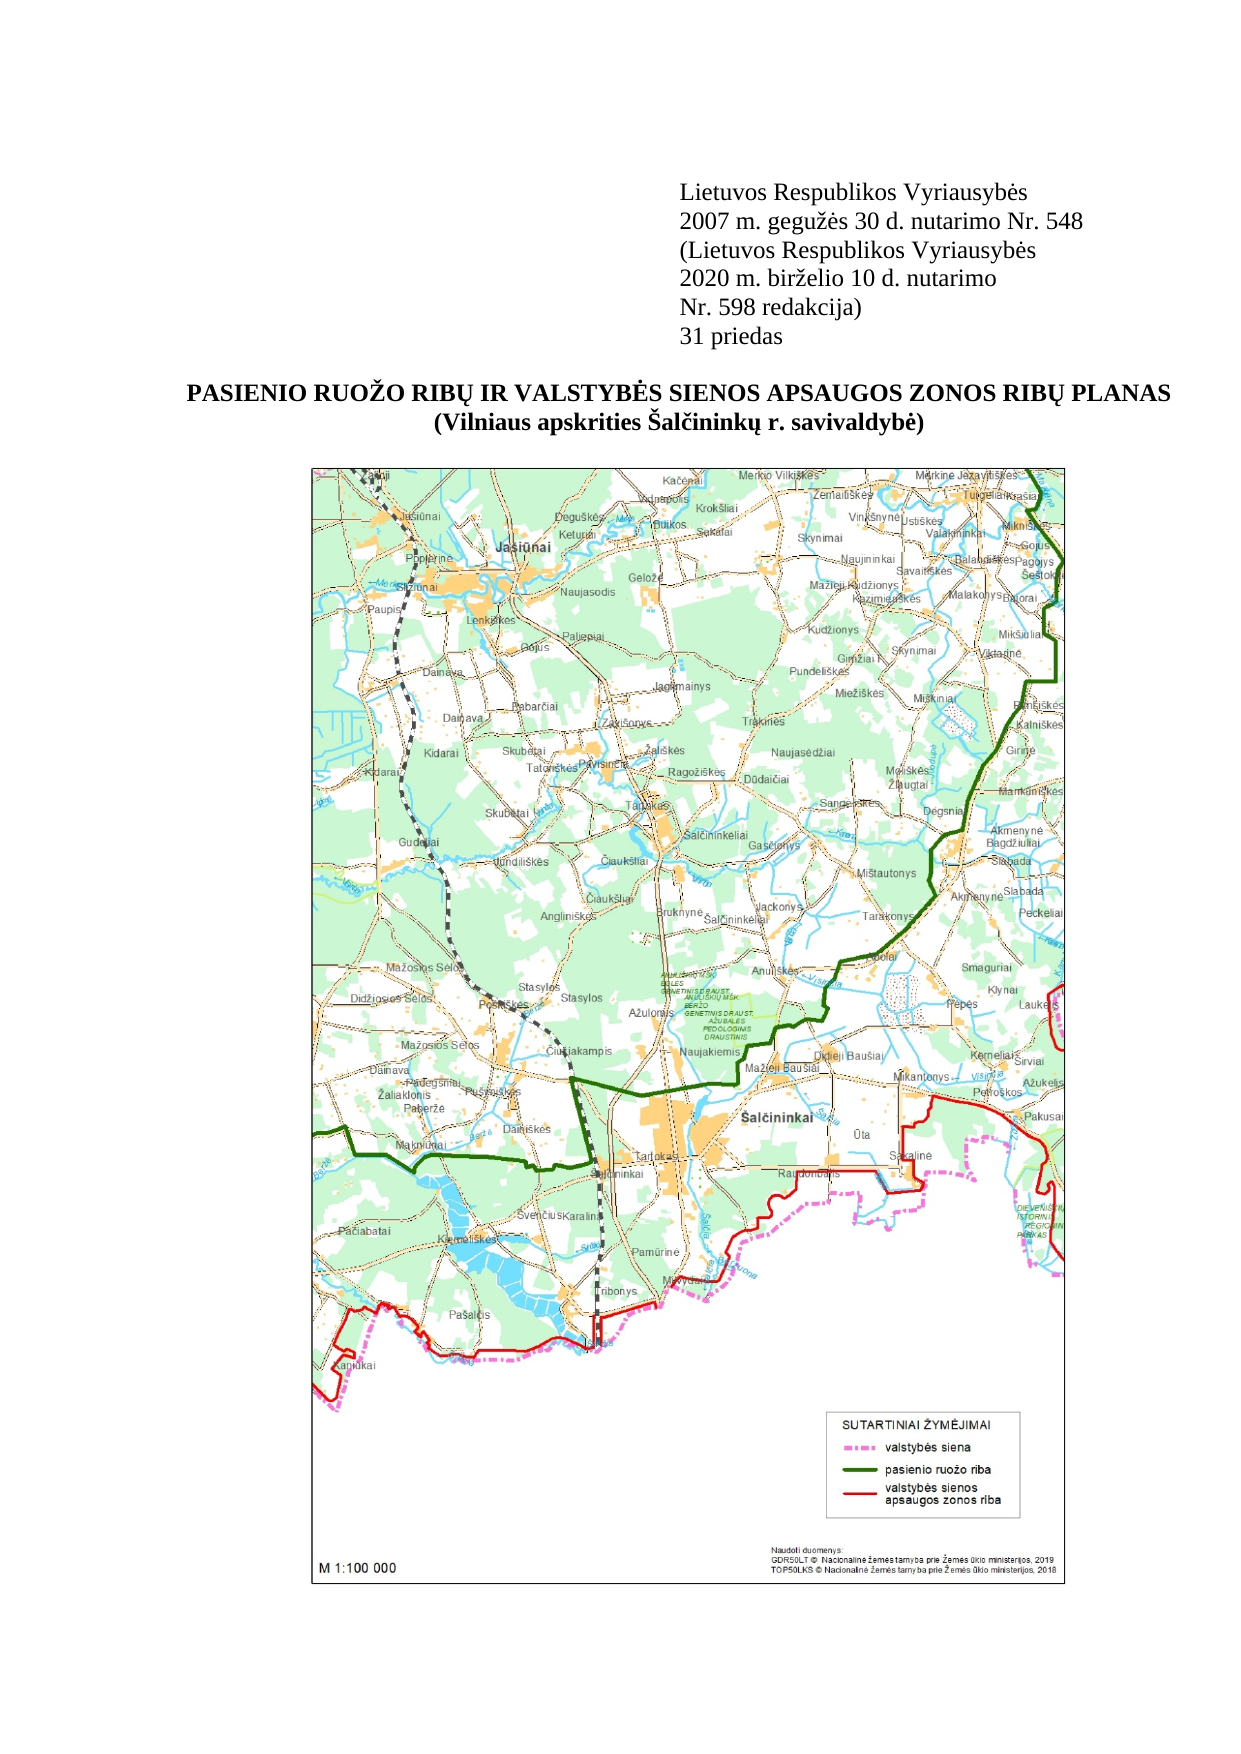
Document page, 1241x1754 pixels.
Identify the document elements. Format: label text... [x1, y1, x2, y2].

text 2007 m. gegužės 30 d. nutarimo Nr. 548 [177, 206, 1181, 235]
text PASIENIO RUOŽO RIBŲ IR VALSTYBĖS SIENOS APSAUGOS ZONOS RIBŲ PLANAS (Vilniaus apskrities Šalčininkų r. savivaldybė) [177, 378, 1181, 436]
text (Lietuvos Respublikos Vyriausybės [177, 235, 1181, 263]
text 2020 m. birželio 10 d. nutarimo [177, 263, 1181, 292]
text Lietuvos Respublikos Vyriausybės [177, 177, 1181, 206]
text Nr. 598 redakcija) [177, 292, 1181, 321]
text 31 priedas [177, 321, 1181, 350]
